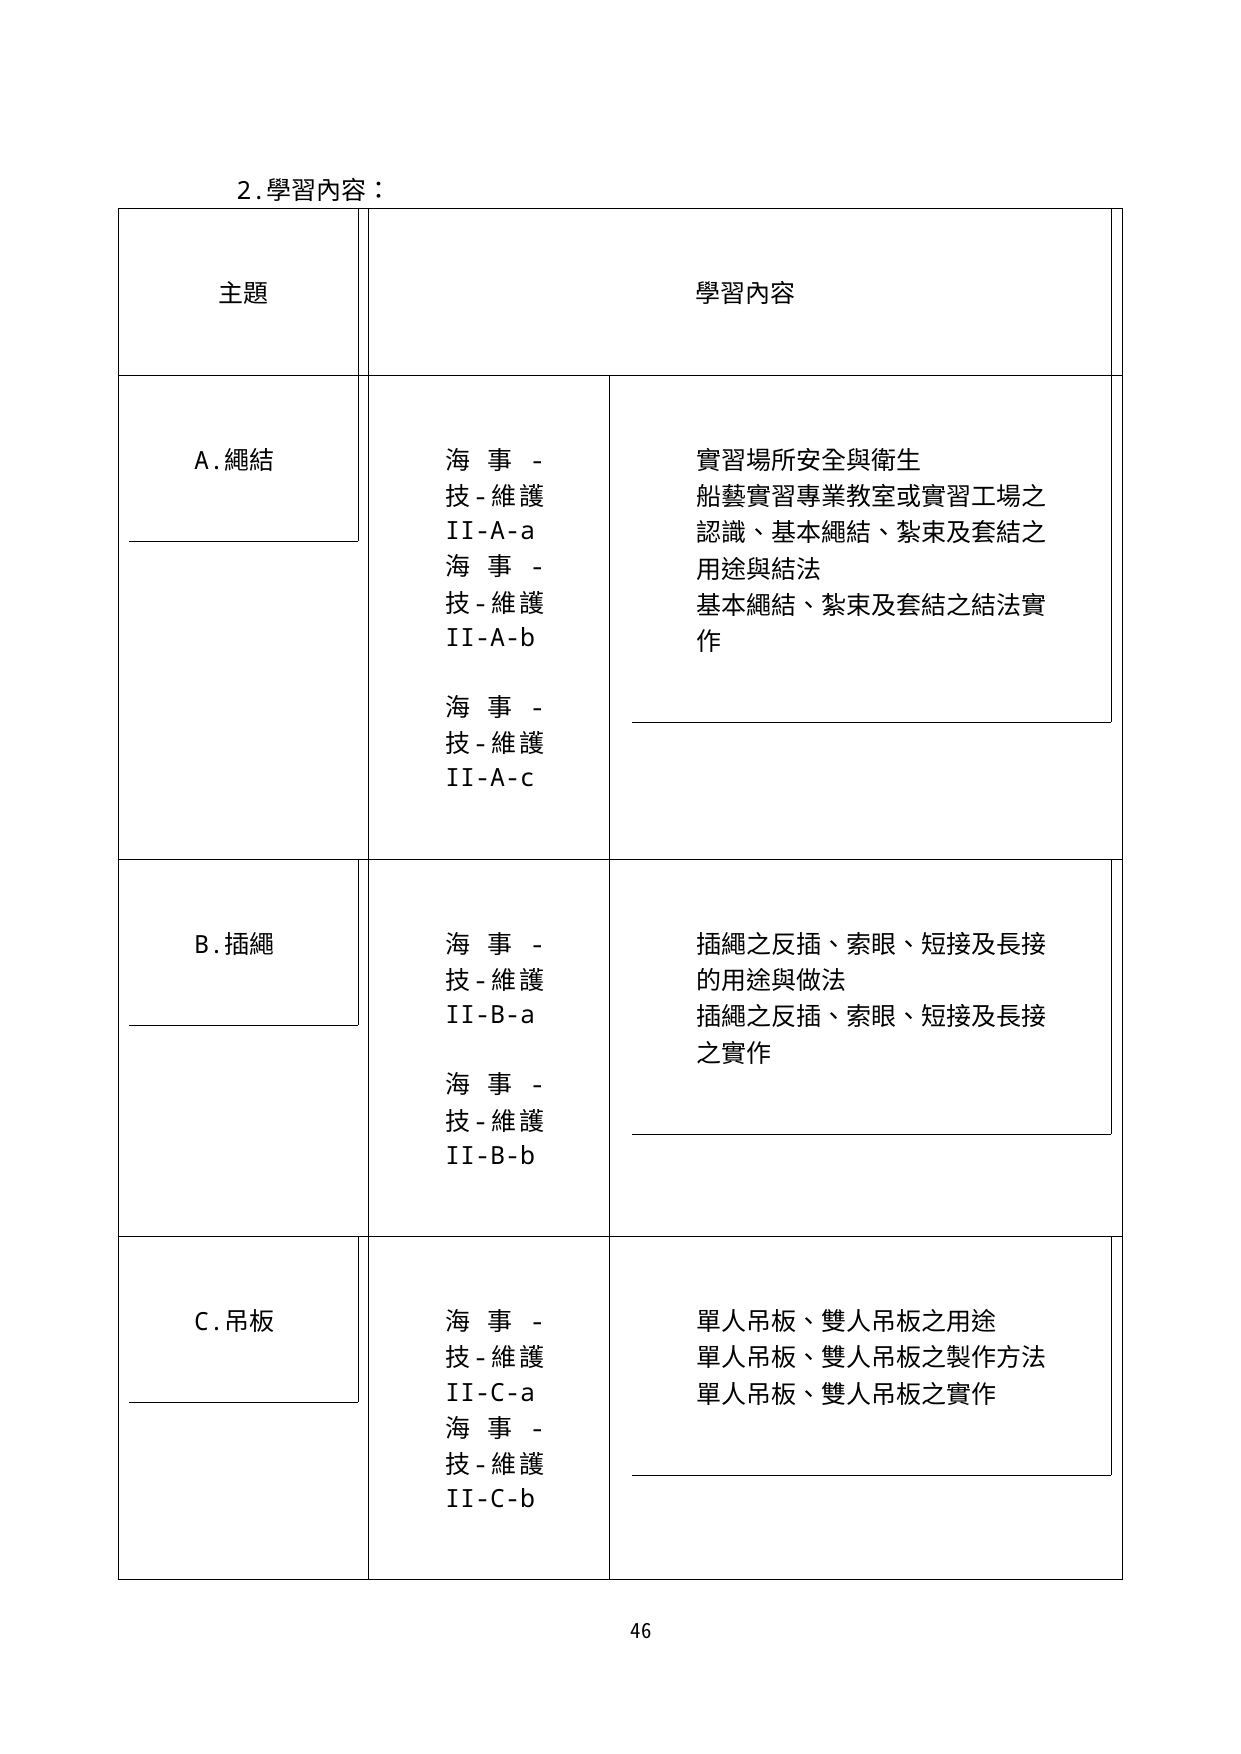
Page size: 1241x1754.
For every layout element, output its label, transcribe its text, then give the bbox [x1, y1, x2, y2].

table_cell 插繩之反插、索眼、短接及長接的用途與做法 插繩之反插、索眼、短接及長接之實作 [620, 860, 1122, 1236]
table_header [1112, 209, 1122, 375]
table_cell 海事-技-維護II-B-a 海事-技-維護II-B-b [369, 860, 609, 1236]
table_cell C.吊板 [119, 1237, 368, 1579]
table_cell 實習場所安全與衛生 船藝實習專業教室或實習工場之認識、基本繩結、紮束及套結之用途與結法 基本繩結、紮束及套結之結法實作 [620, 376, 1122, 859]
table_cell 單人吊板、雙人吊板之用途 單人吊板、雙人吊板之製作方法 單人吊板、雙人吊板之實作 [620, 1237, 1122, 1579]
table_header [359, 209, 368, 375]
table_cell [610, 860, 620, 1236]
table_cell [610, 376, 620, 859]
table_cell A.繩結 [119, 376, 368, 859]
table_cell 海事-技-維護II-C-a 海事-技-維護II-C-b [369, 1237, 609, 1579]
table_cell B.插繩 [119, 860, 368, 1236]
table_cell [610, 1237, 620, 1579]
text 2.學習內容： [168, 162, 1122, 208]
table_cell 海事-技-維護II-A-a 海事-技-維護II-A-b 海事-技-維護II-A-c [369, 376, 609, 859]
table_header 主題 [119, 209, 358, 375]
table_header 學習內容 [369, 209, 1111, 375]
